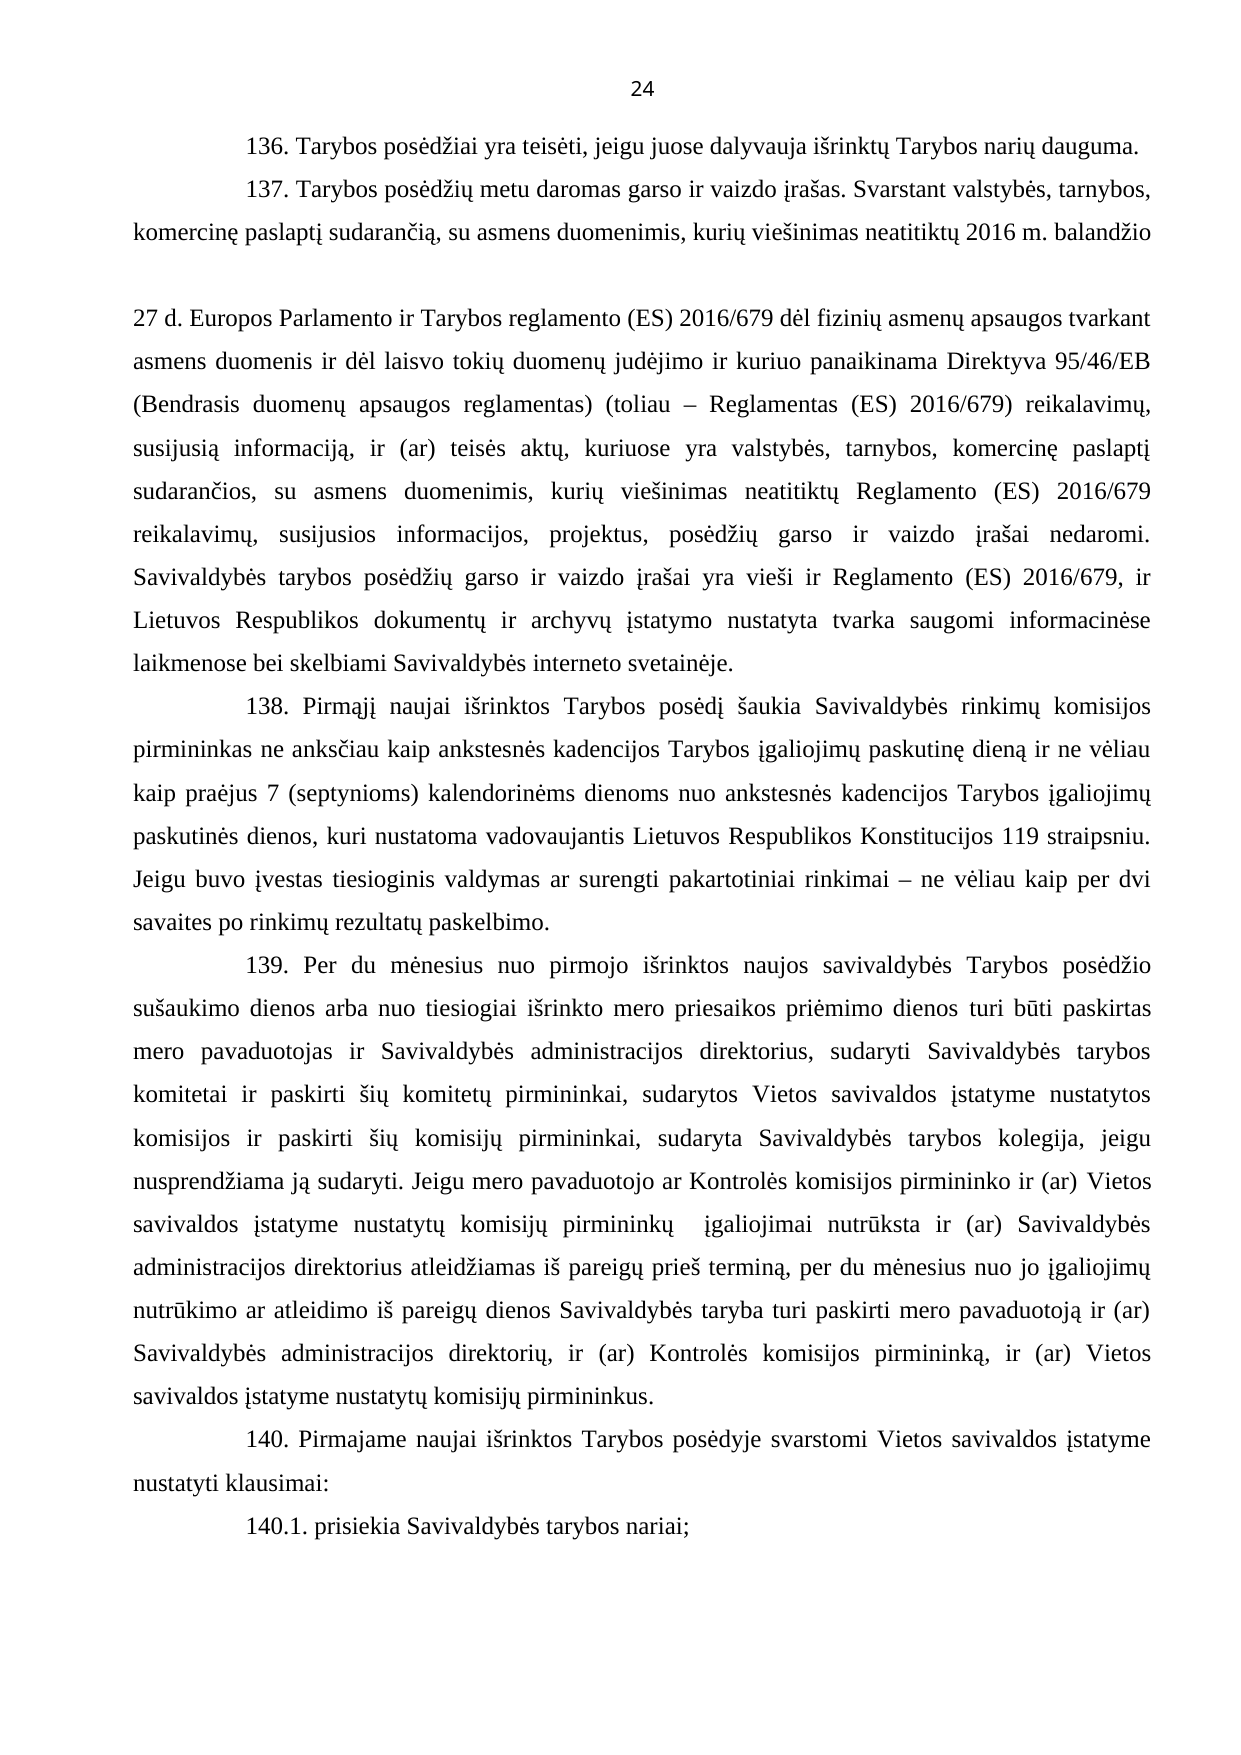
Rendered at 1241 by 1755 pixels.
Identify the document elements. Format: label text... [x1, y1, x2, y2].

text 138. Pirmąjį naujai išrinktos Tarybos posėdį šaukia Savivaldybės rinkimų komisijos pirmininkas ne anksčiau kaip ankstesnės kadencijos Tarybos įgaliojimų paskutinę dieną ir ne vėliau kaip praėjus 7 (septynioms) kalendorinėms dienoms nuo ankstesnės kadencijos Tarybos įgaliojimų paskutinės dienos, kuri nustatoma vadovaujantis Lietuvos Respublikos Konstitucijos 119 straipsniu. Jeigu buvo įvestas tiesioginis valdymas ar surengti pakartotiniai rinkimai – ne vėliau kaip per dvi savaites po rinkimų rezultatų paskelbimo. [133, 691, 1152, 936]
text 139. Per du mėnesius nuo pirmojo išrinktos naujos savivaldybės Tarybos posėdžio sušaukimo dienos arba nuo tiesiogiai išrinkto mero priesaikos priėmimo dienos turi būti paskirtas mero pavaduotojas ir Savivaldybės administracijos direktorius, sudaryti Savivaldybės tarybos komitetai ir paskirti šių komitetų pirmininkai, sudarytos Vietos savivaldos įstatyme nustatytos komisijos ir paskirti šių komisijų pirmininkai, sudaryta Savivaldybės tarybos kolegija, jeigu nusprendžiama ją sudaryti. Jeigu mero pavaduotojo ar Kontrolės komisijos pirmininko ir (ar) Vietos savivaldos įstatyme nustatytų komisijų pirmininkų įgaliojimai nutrūksta ir (ar) Savivaldybės administracijos direktorius atleidžiamas iš pareigų prieš terminą, per du mėnesius nuo jo įgaliojimų nutrūkimo ar atleidimo iš pareigų dienos Savivaldybės taryba turi paskirti mero pavaduotoją ir (ar) Savivaldybės administracijos direktorių, ir (ar) Kontrolės komisijos pirmininką, ir (ar) Vietos savivaldos įstatyme nustatytų komisijų pirmininkus. [133, 950, 1152, 1410]
text 137. Tarybos posėdžių metu daromas garso ir vaizdo įrašas. Svarstant valstybės, tarnybos, komercinę paslaptį sudarančią, su asmens duomenimis, kurių viešinimas neatitiktų 2016 m. balandžio 27 d. Europos Parlamento ir Tarybos reglamento (ES) 2016/679 dėl fizinių asmenų apsaugos tvarkant asmens duomenis ir dėl laisvo tokių duomenų judėjimo ir kuriuo panaikinama Direktyva 95/46/EB (Bendrasis duomenų apsaugos reglamentas) (toliau – Reglamentas (ES) 2016/679) reikalavimų, susijusią informaciją, ir (ar) teisės aktų, kuriuose yra valstybės, tarnybos, komercinę paslaptį sudarančios, su asmens duomenimis, kurių viešinimas neatitiktų Reglamento (ES) 2016/679 reikalavimų, susijusios informacijos, projektus, posėdžių garso ir vaizdo įrašai nedaromi. Savivaldybės tarybos posėdžių garso ir vaizdo įrašai yra vieši ir Reglamento (ES) 2016/679, ir Lietuvos Respublikos dokumentų ir archyvų įstatymo nustatyta tvarka saugomi informacinėse laikmenose bei skelbiami Savivaldybės interneto svetainėje. [133, 174, 1152, 677]
text 140. Pirmajame naujai išrinktos Tarybos posėdyje svarstomi Vietos savivaldos įstatyme nustatyti klausimai: [133, 1424, 1152, 1496]
text 136. Tarybos posėdžiai yra teisėti, jeigu juose dalyvauja išrinktų Tarybos narių dauguma. [133, 131, 1152, 159]
text 140.1. prisiekia Savivaldybės tarybos nariai; [133, 1511, 1152, 1539]
